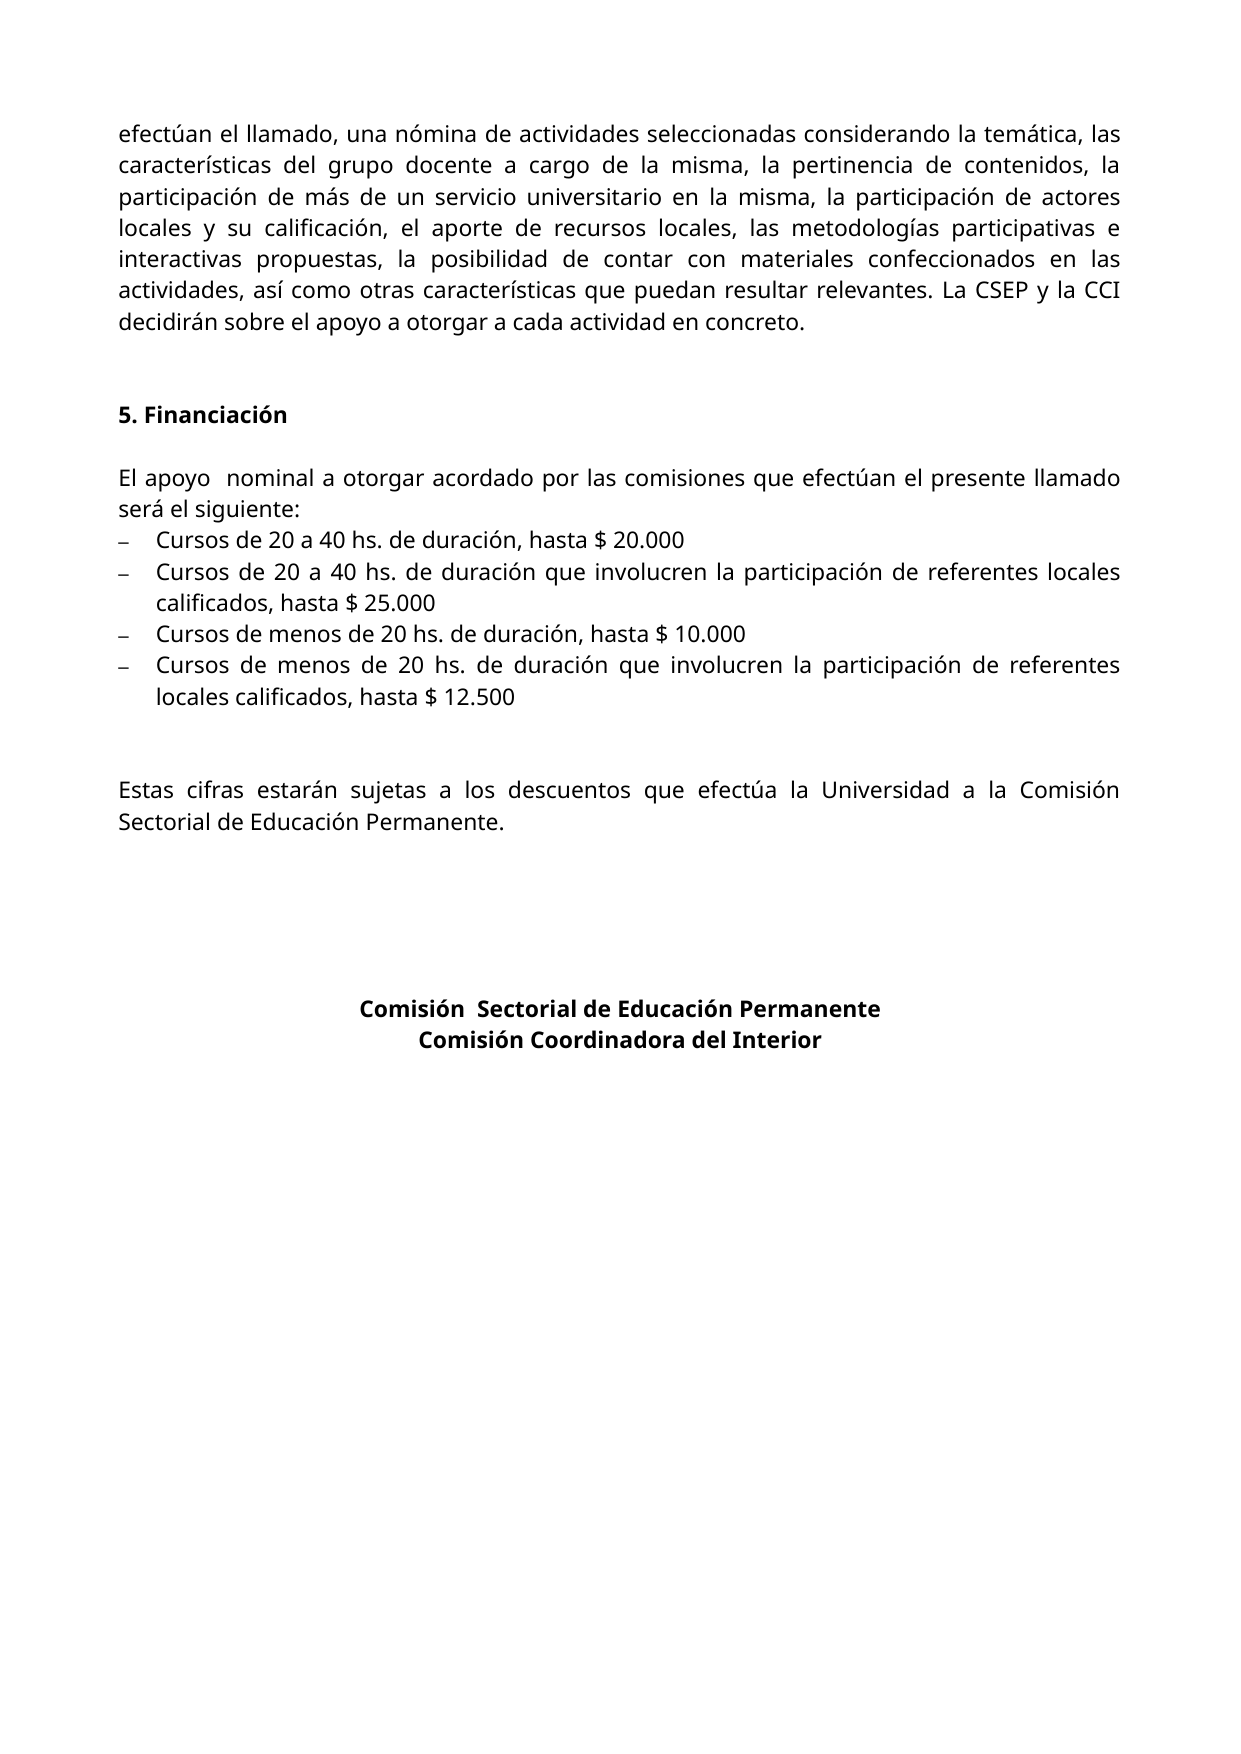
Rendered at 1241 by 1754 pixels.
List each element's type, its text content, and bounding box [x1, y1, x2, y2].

text El apoyo nominal a otorgar acordado por las comisiones que efectúan el presente llamado será el siguiente: [118, 462, 1122, 524]
list Cursos de menos de 20 hs. de duración que involucren la participación de referentes locales calificados, hasta $ 12.500 [118, 649, 1122, 712]
text 5. Financiación [118, 399, 1122, 431]
text Comisión Sectorial de Educación Permanente [118, 993, 1122, 1024]
list Cursos de 20 a 40 hs. de duración, hasta $ 20.000 [118, 524, 1122, 556]
text efectúan el llamado, una nómina de actividades seleccionadas considerando la temática, las características del grupo docente a cargo de la misma, la pertinencia de contenidos, la participación de más de un servicio universitario en la misma, la participación de actores locales y su calificación, el aporte de recursos locales, las metodologías participativas e interactivas propuestas, la posibilidad de contar con materiales confeccionados en las actividades, así como otras características que puedan resultar relevantes. La CSEP y la CCI decidirán sobre el apoyo a otorgar a cada actividad en concreto. [118, 118, 1122, 337]
list Cursos de 20 a 40 hs. de duración que involucren la participación de referentes locales calificados, hasta $ 25.000 [118, 556, 1122, 618]
list Cursos de menos de 20 hs. de duración, hasta $ 10.000 [118, 618, 1122, 649]
text Comisión Coordinadora del Interior [118, 1024, 1122, 1056]
text Estas cifras estarán sujetas a los descuentos que efectúa la Universidad a la Comisión Sectorial de Educación Permanente. [118, 774, 1122, 837]
